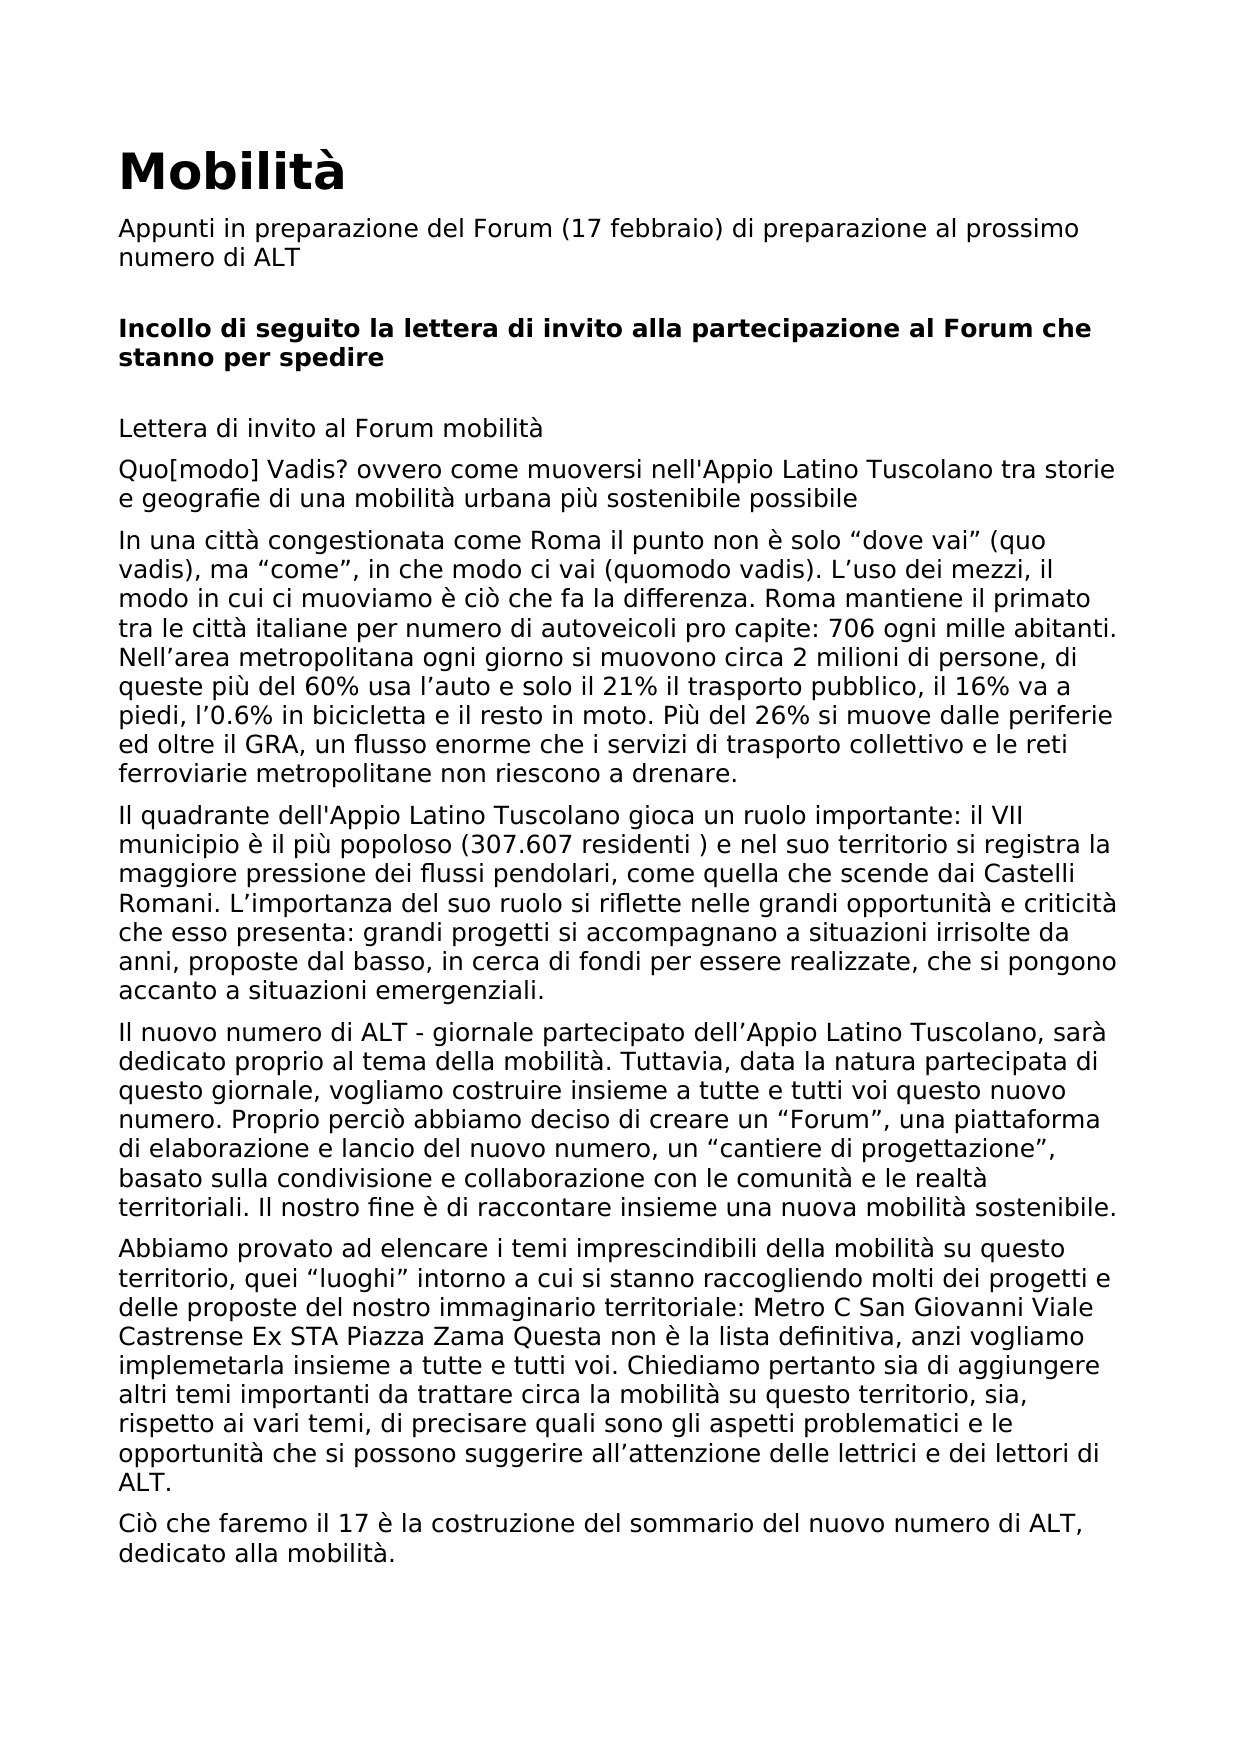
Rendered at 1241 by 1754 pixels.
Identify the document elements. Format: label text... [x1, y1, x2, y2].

subtitle Mobilità [118, 143, 1122, 201]
text Appunti in preparazione del Forum (17 febbraio) di preparazione al prossimo numero di ALT [118, 214, 1122, 301]
text Incollo di seguito la lettera di invito alla partecipazione al Forum che stanno per spedire [118, 314, 1122, 401]
text Abbiamo provato ad elencare i temi imprescindibili della mobilità su questo territorio, quei “luoghi” intorno a cui si stanno raccogliendo molti dei progetti e delle proposte del nostro immaginario territoriale: Metro C San Giovanni Viale Castrense Ex STA Piazza Zama Questa non è la lista definitiva, anzi vogliamo implemetarla insieme a tutte e tutti voi. Chiediamo pertanto sia di aggiungere altri temi importanti da trattare circa la mobilità su questo territorio, sia, rispetto ai vari temi, di precisare quali sono gli aspetti problematici e le opportunità che si possono suggerire all’attenzione delle lettrici e dei lettori di ALT. [118, 1235, 1122, 1497]
text Il nuovo numero di ALT - giornale partecipato dell’Appio Latino Tuscolano, sarà dedicato proprio al tema della mobilità. Tuttavia, data la natura partecipata di questo giornale, vogliamo costruire insieme a tutte e tutti voi questo nuovo numero. Proprio perciò abbiamo deciso di creare un “Forum”, una piattaforma di elaborazione e lancio del nuovo numero, un “cantiere di progettazione”, basato sulla condivisione e collaborazione con le comunità e le realtà territoriali. Il nostro fine è di raccontare insieme una nuova mobilità sostenibile. [118, 1018, 1122, 1222]
text Ciò che faremo il 17 è la costruzione del sommario del nuovo numero di ALT, dedicato alla mobilità. [118, 1510, 1122, 1568]
text In una città congestionata come Roma il punto non è solo “dove vai” (quo vadis), ma “come”, in che modo ci vai (quomodo vadis). L’uso dei mezzi, il modo in cui ci muoviamo è ciò che fa la differenza. Roma mantiene il primato tra le città italiane per numero di autoveicoli pro capite: 706 ogni mille abitanti. Nell’area metropolitana ogni giorno si muovono circa 2 milioni di persone, di queste più del 60% usa l’auto e solo il 21% il trasporto pubblico, il 16% va a piedi, l’0.6% in bicicletta e il resto in moto. Più del 26% si muove dalle periferie ed oltre il GRA, un flusso enorme che i servizi di trasporto collettivo e le reti ferroviarie metropolitane non riescono a drenare. [118, 526, 1122, 789]
text Il quadrante dell'Appio Latino Tuscolano gioca un ruolo importante: il VII municipio è il più popoloso (307.607 residenti ) e nel suo territorio si registra la maggiore pressione dei flussi pendolari, come quella che scende dai Castelli Romani. L’importanza del suo ruolo si riflette nelle grandi opportunità e criticità che esso presenta: grandi progetti si accompagnano a situazioni irrisolte da anni, proposte dal basso, in cerca di fondi per essere realizzate, che si pongono accanto a situazioni emergenziali. [118, 801, 1122, 1006]
text Lettera di invito al Forum mobilità [118, 414, 1122, 443]
text Quo[modo] Vadis? ovvero come muoversi nell'Appio Latino Tuscolano tra storie e geografie di una mobilità urbana più sostenibile possibile [118, 456, 1122, 514]
